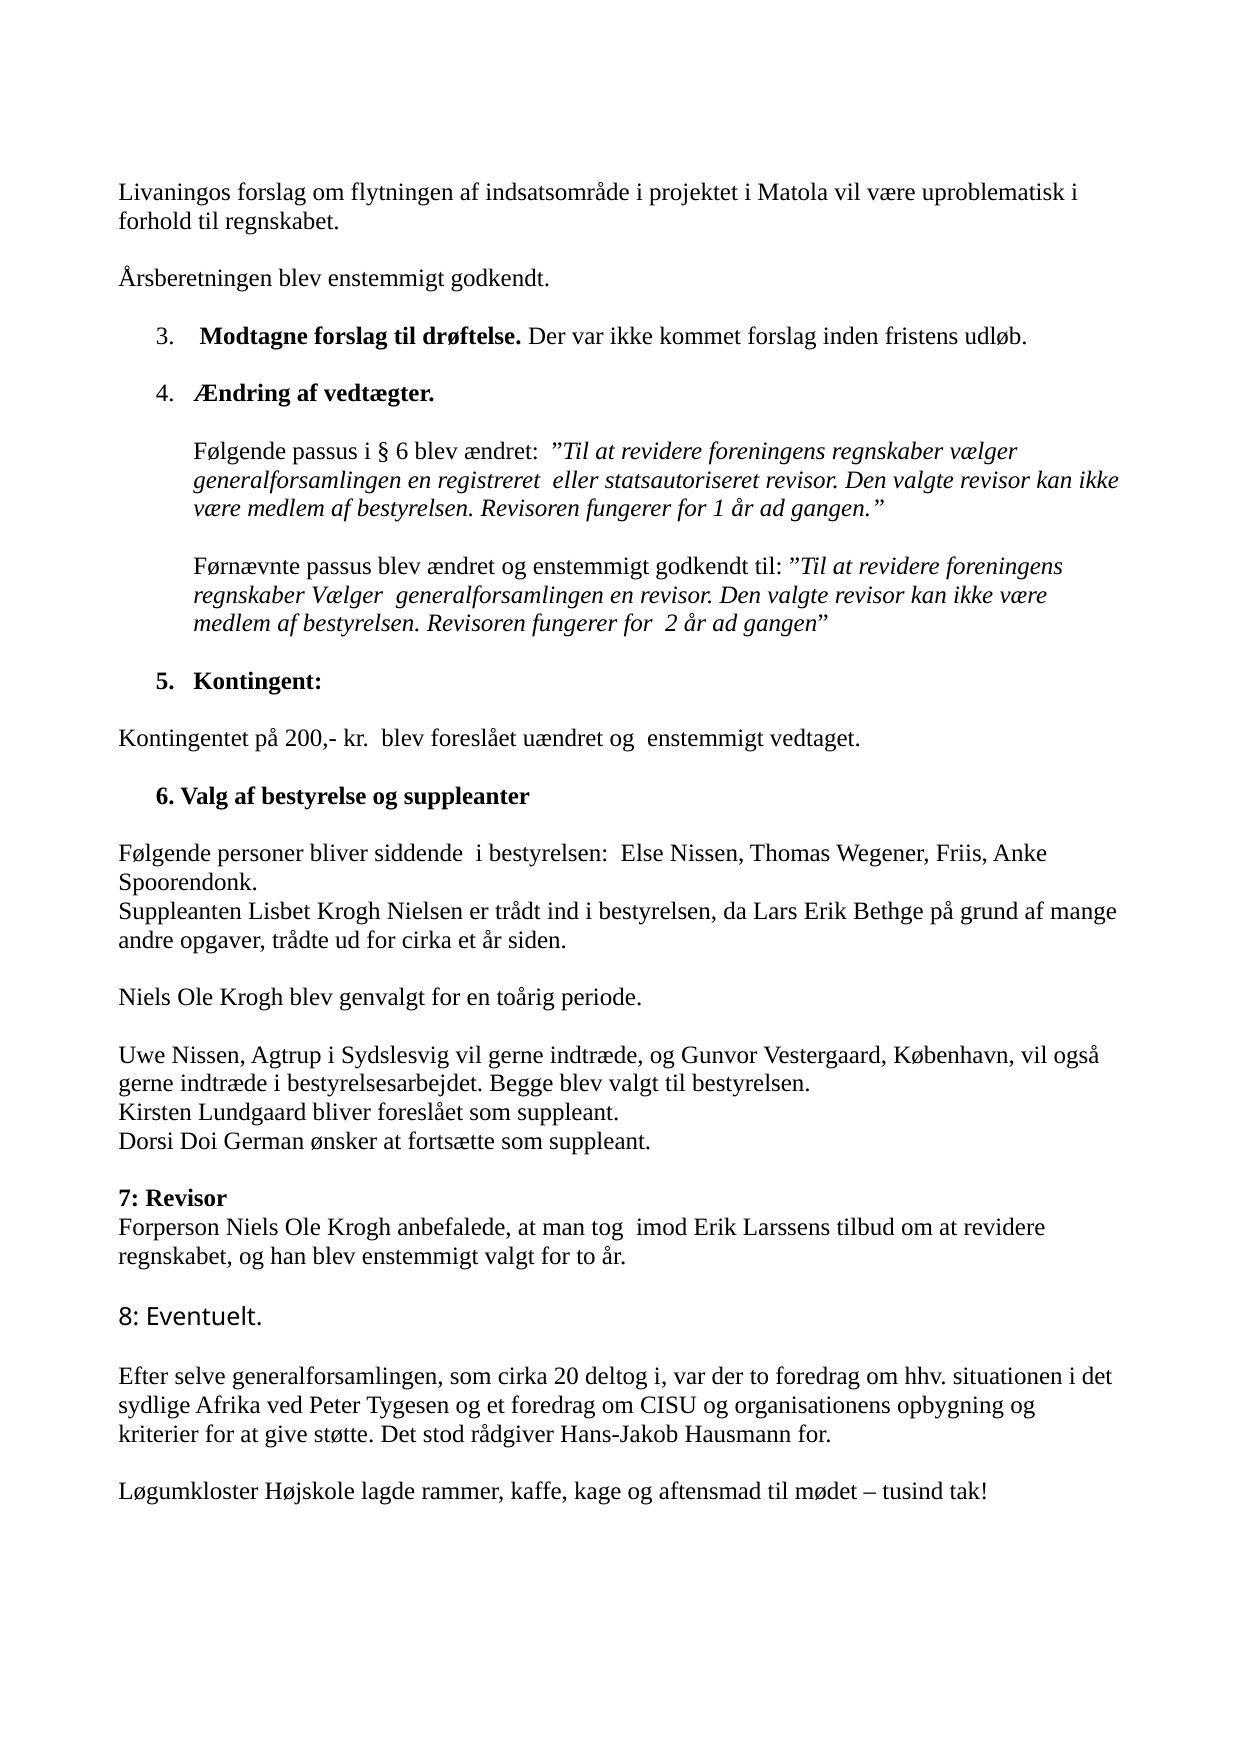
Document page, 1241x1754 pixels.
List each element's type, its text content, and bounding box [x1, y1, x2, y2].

text 7: Revisor [118, 1183, 1122, 1212]
list Modtagne forslag til drøftelse. Der var ikke kommet forslag inden fristens udløb. [156, 321, 1122, 350]
text Løgumkloster Højskole lagde rammer, kaffe, kage og aftensmad til mødet – tusind tak! [118, 1476, 1122, 1505]
text Suppleanten Lisbet Krogh Nielsen er trådt ind i bestyrelsen, da Lars Erik Bethge på grund af mange andre opgaver, trådte ud for cirka et år siden. [118, 896, 1122, 953]
text Forperson Niels Ole Krogh anbefalede, at man tog imod Erik Larssens tilbud om at revidere regnskabet, og han blev enstemmigt valgt for to år. [118, 1212, 1122, 1270]
text Følgende personer bliver siddende i bestyrelsen: Else Nissen, Thomas Wegener, Friis, Anke Spoorendonk. [118, 838, 1122, 896]
list Følgende passus i § 6 blev ændret: ”Til at revidere foreningens regnskaber vælger generalforsamlingen en registreret eller statsautoriseret revisor. Den valgte revisor kan ikke være medlem af bestyrelsen. Revisoren fungerer for 1 år ad gangen.” [193, 436, 1122, 522]
list Ændring af vedtægter. [156, 378, 1122, 407]
text Dorsi Doi German ønsker at fortsætte som suppleant. [118, 1126, 1122, 1155]
text Kontingentet på 200,- kr. blev foreslået uændret og enstemmigt vedtaget. [118, 723, 1122, 752]
list 6. Valg af bestyrelse og suppleanter [118, 781, 1122, 810]
text Uwe Nissen, Agtrup i Sydslesvig vil gerne indtræde, og Gunvor Vestergaard, København, vil også gerne indtræde i bestyrelsesarbejdet. Begge blev valgt til bestyrelsen. [118, 1040, 1122, 1097]
text Årsberetningen blev enstemmigt godkendt. [118, 263, 1122, 292]
text Kirsten Lundgaard bliver foreslået som suppleant. [118, 1097, 1122, 1126]
list Førnævnte passus blev ændret og enstemmigt godkendt til: ”Til at revidere foreningens regnskaber Vælger generalforsamlingen en revisor. Den valgte revisor kan ikke være medlem af bestyrelsen. Revisoren fungerer for 2 år ad gangen” [193, 551, 1122, 637]
text Efter selve generalforsamlingen, som cirka 20 deltog i, var der to foredrag om hhv. situationen i det sydlige Afrika ved Peter Tygesen og et foredrag om CISU og organisationens opbygning og kriterier for at give støtte. Det stod rådgiver Hans-Jakob Hausmann for. [118, 1361, 1122, 1447]
text 8: Eventuelt. [118, 1298, 1122, 1332]
list Kontingent: [156, 666, 1122, 695]
text Livaningos forslag om flytningen af indsatsområde i projektet i Matola vil være uproblematisk i forhold til regnskabet. [118, 177, 1122, 235]
text Niels Ole Krogh blev genvalgt for en toårig periode. [118, 982, 1122, 1011]
